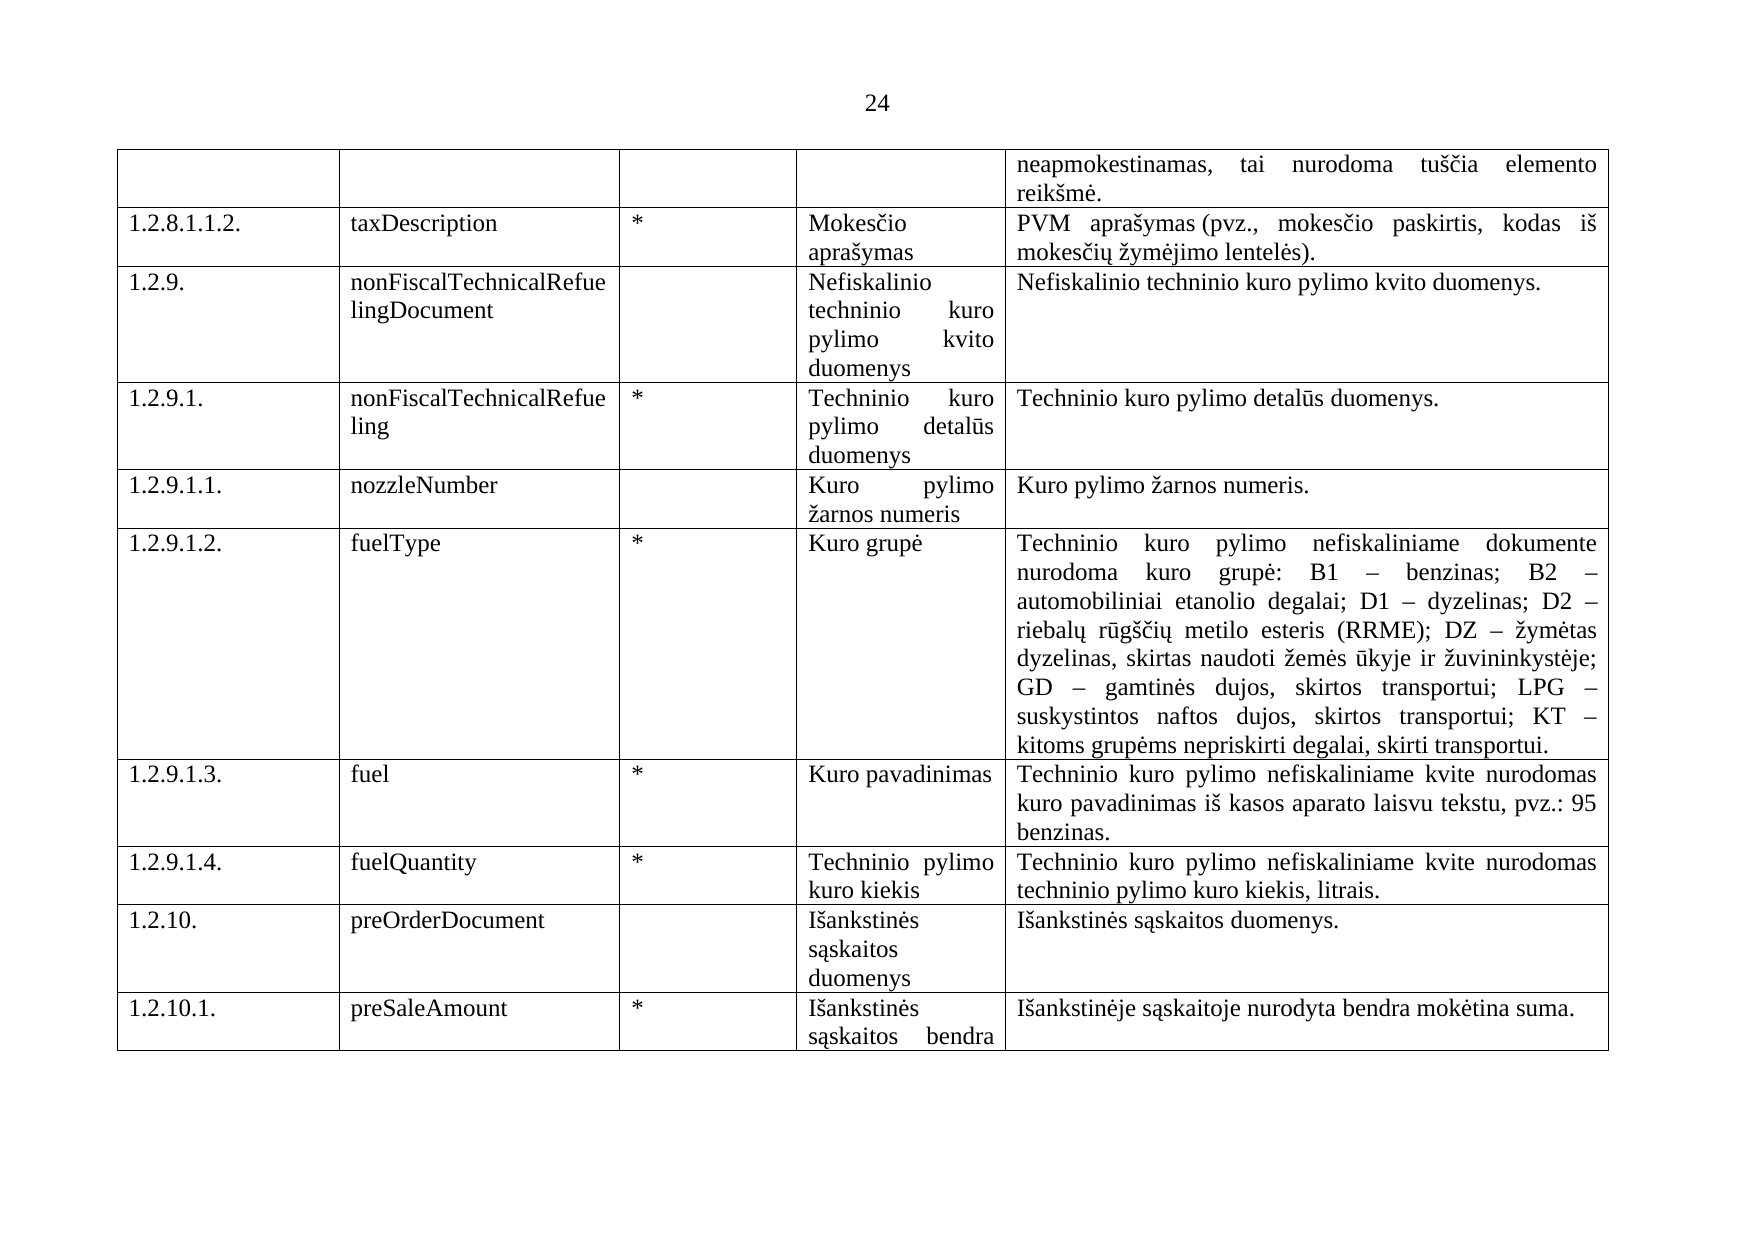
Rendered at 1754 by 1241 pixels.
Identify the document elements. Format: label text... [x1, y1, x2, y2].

table_cell [620, 267, 796, 382]
table_cell Techninio kuro pylimo nefiskaliniame kvite nurodomas kuro pavadinimas iš kasos aparato laisvu tekstu, pvz.: 95 benzinas. [1006, 760, 1608, 846]
table_cell PVM aprašymas (pvz., mokesčio paskirtis, kodas iš mokesčių žymėjimo lentelės). [1006, 208, 1608, 266]
table_cell [620, 150, 796, 207]
table_cell 1.2.9.1.1. [118, 470, 339, 527]
table_cell fuelType [340, 529, 619, 758]
table_cell * [620, 529, 796, 758]
table_cell Techninio kuro pylimo nefiskaliniame dokumente nurodoma kuro grupė: B1 – benzinas; B2 – automobiliniai etanolio degalai; D1 – dyzelinas; D2 – riebalų rūgščių metilo esteris (RRME); DZ – žymėtas dyzelinas, skirtas naudoti žemės ūkyje ir žuvininkystėje; GD – gamtinės dujos, skirtos transportui; LPG – suskystintos naftos dujos, skirtos transportui; KT – kitoms grupėms nepriskirti degalai, skirti transportui. [1006, 529, 1608, 758]
table_cell * [620, 383, 796, 469]
table_cell Kuro grupė [797, 529, 1005, 758]
table_cell Kuro pavadinimas [797, 760, 1005, 846]
table_cell [620, 470, 796, 527]
table_cell 1.2.9.1.4. [118, 847, 339, 904]
table_cell fuel [340, 760, 619, 846]
table_cell Išankstinės sąskaitos duomenys [797, 905, 1005, 992]
table_cell 1.2.9.1. [118, 383, 339, 469]
table_cell 1.2.10. [118, 905, 339, 992]
table_cell Išankstinės sąskaitos bendra [797, 993, 1005, 1050]
table_cell taxDescription [340, 208, 619, 266]
table_cell * [620, 847, 796, 904]
table_cell Mokesčio aprašymas [797, 208, 1005, 266]
table_cell [620, 905, 796, 992]
table_cell preOrderDocument [340, 905, 619, 992]
table_cell [797, 150, 1005, 207]
table_cell 1.2.8.1.1.2. [118, 208, 339, 266]
table_cell * [620, 208, 796, 266]
table_cell Techninio kuro pylimo detalūs duomenys [797, 383, 1005, 469]
table_cell Kuro pylimo žarnos numeris. [1006, 470, 1608, 527]
table_cell Techninio kuro pylimo detalūs duomenys. [1006, 383, 1608, 469]
table_cell Išankstinėje sąskaitoje nurodyta bendra mokėtina suma. [1006, 993, 1608, 1050]
table_cell nonFiscalTechnicalRefuelingDocument [340, 267, 619, 382]
table_cell 1.2.10.1. [118, 993, 339, 1050]
table_cell Išankstinės sąskaitos duomenys. [1006, 905, 1608, 992]
table_cell * [620, 993, 796, 1050]
table_cell 1.2.9. [118, 267, 339, 382]
table_cell Nefiskalinio techninio kuro pylimo kvito duomenys [797, 267, 1005, 382]
table_cell neapmokestinamas, tai nurodoma tuščia elemento reikšmė. [1006, 150, 1608, 207]
table_cell Techninio pylimo kuro kiekis [797, 847, 1005, 904]
table_cell Kuro pylimo žarnos numeris [797, 470, 1005, 527]
table_cell Techninio kuro pylimo nefiskaliniame kvite nurodomas techninio pylimo kuro kiekis, litrais. [1006, 847, 1608, 904]
table_cell [340, 150, 619, 207]
table_cell [118, 150, 339, 207]
table_cell preSaleAmount [340, 993, 619, 1050]
table_cell 1.2.9.1.3. [118, 760, 339, 846]
table_cell nozzleNumber [340, 470, 619, 527]
table_cell fuelQuantity [340, 847, 619, 904]
table_cell nonFiscalTechnicalRefueling [340, 383, 619, 469]
table_cell * [620, 760, 796, 846]
table_cell 1.2.9.1.2. [118, 529, 339, 758]
table_cell Nefiskalinio techninio kuro pylimo kvito duomenys. [1006, 267, 1608, 382]
